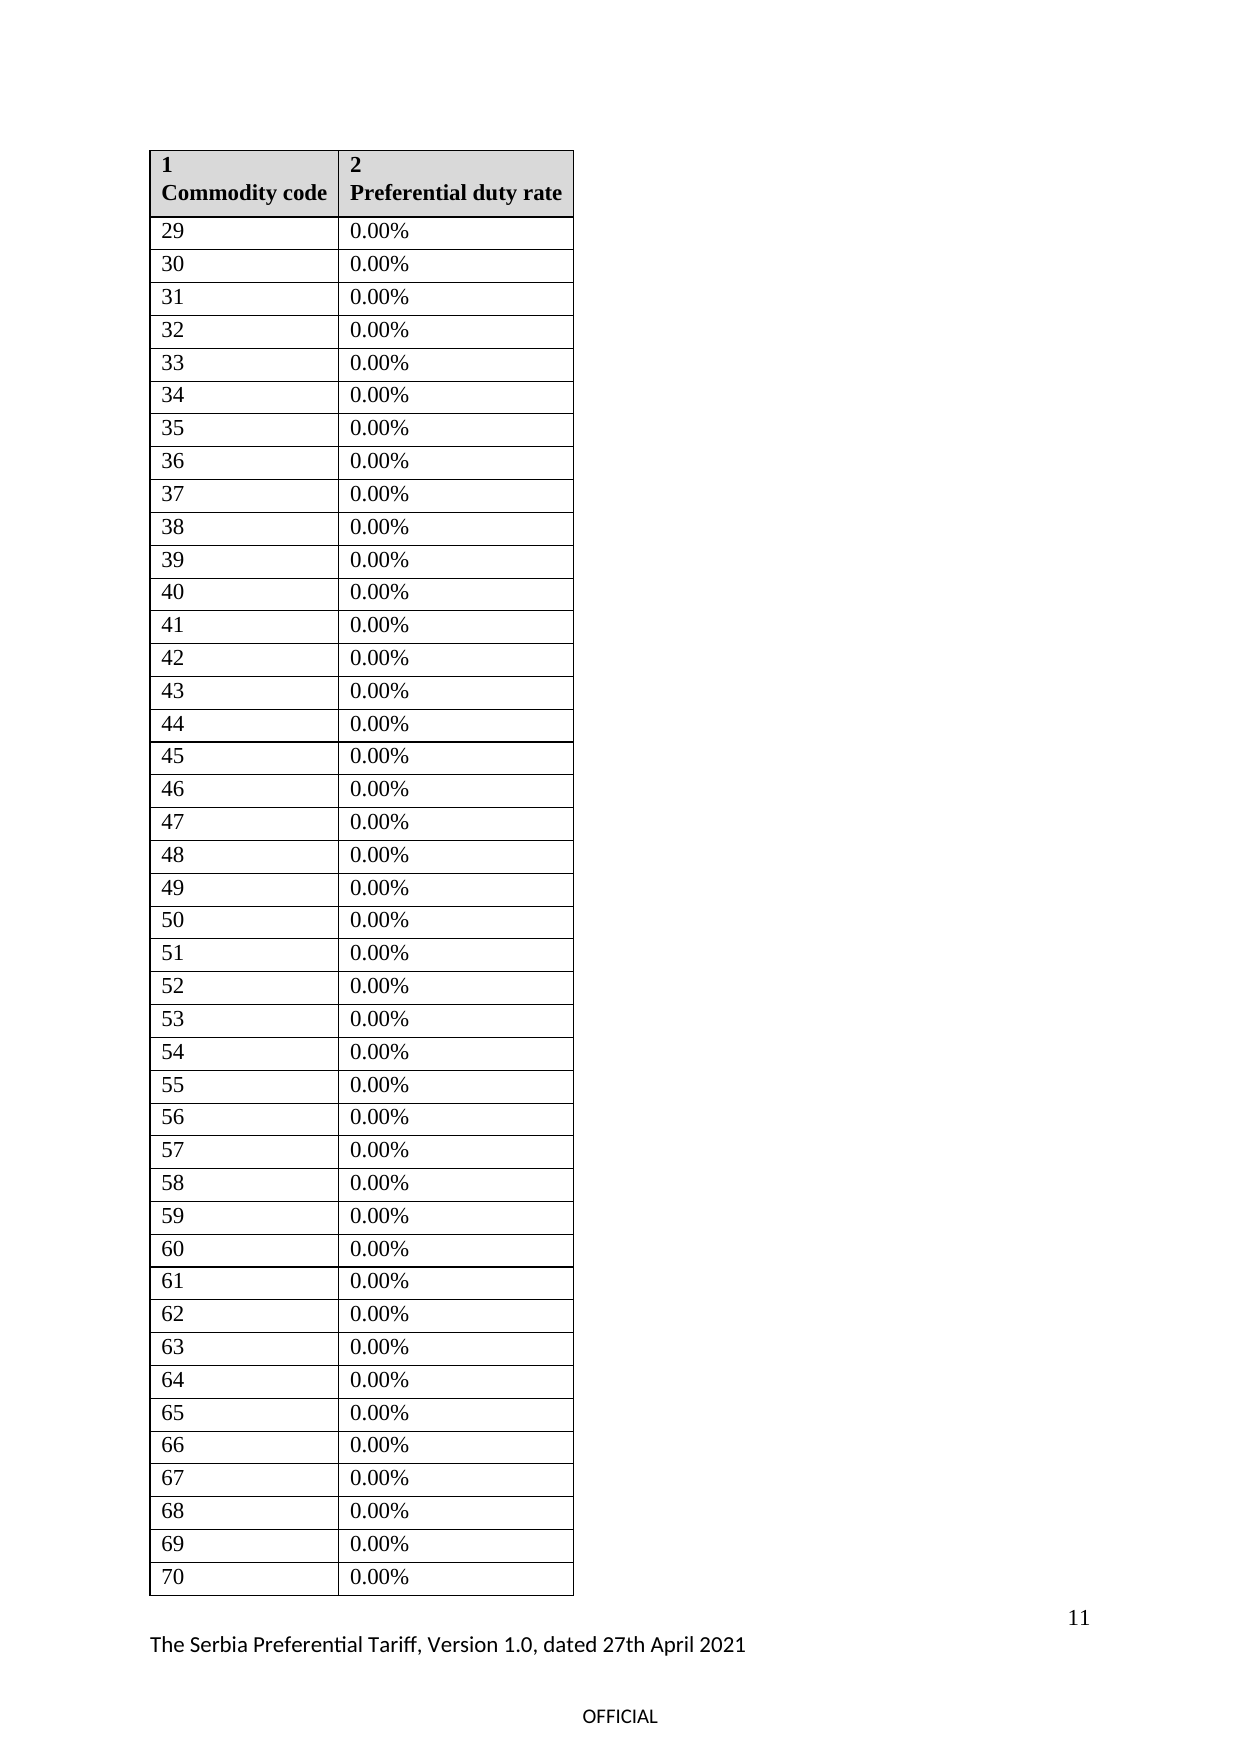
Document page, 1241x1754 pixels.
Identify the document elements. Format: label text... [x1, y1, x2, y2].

table_cell 33 [151, 349, 338, 381]
table_cell 0.00% [339, 316, 573, 348]
table_cell 36 [151, 447, 338, 479]
table_cell 0.00% [339, 1399, 573, 1431]
table_cell 0.00% [339, 382, 573, 413]
table_cell 0.00% [339, 939, 573, 971]
table_cell 35 [151, 414, 338, 446]
table_cell 0.00% [339, 907, 573, 938]
table_cell 32 [151, 316, 338, 348]
table_cell 0.00% [339, 1300, 573, 1332]
table_cell 0.00% [339, 1333, 573, 1365]
table_cell 58 [151, 1169, 338, 1201]
table_cell 42 [151, 644, 338, 676]
table_cell 0.00% [339, 874, 573, 906]
table_cell 51 [151, 939, 338, 971]
table_cell 0.00% [339, 1530, 573, 1562]
table_cell 53 [151, 1005, 338, 1037]
table_cell 0.00% [339, 710, 573, 741]
table_cell 31 [151, 283, 338, 315]
table_cell 38 [151, 513, 338, 544]
table_cell 70 [151, 1563, 338, 1594]
table_cell 68 [151, 1497, 338, 1529]
table_cell 0.00% [339, 283, 573, 315]
table_cell 0.00% [339, 447, 573, 479]
table_cell 0.00% [339, 1169, 573, 1201]
table_cell 43 [151, 677, 338, 709]
table_cell 0.00% [339, 1366, 573, 1398]
table_cell 64 [151, 1366, 338, 1398]
table_cell 54 [151, 1038, 338, 1069]
table_cell 37 [151, 480, 338, 512]
table_cell 62 [151, 1300, 338, 1332]
table_cell 0.00% [339, 349, 573, 381]
table_cell 29 [151, 218, 338, 249]
table_cell 30 [151, 250, 338, 282]
table_cell 0.00% [339, 972, 573, 1004]
table_cell 60 [151, 1235, 338, 1266]
table_cell 0.00% [339, 1136, 573, 1168]
table_cell 0.00% [339, 1497, 573, 1529]
table_cell 0.00% [339, 1563, 573, 1594]
table_cell 0.00% [339, 1104, 573, 1135]
table_cell 48 [151, 841, 338, 873]
table_cell 0.00% [339, 808, 573, 840]
table_cell 0.00% [339, 218, 573, 249]
table_cell 61 [151, 1268, 338, 1299]
table_cell 0.00% [339, 1071, 573, 1102]
table_header 2 Preferential duty rate [339, 151, 573, 216]
table_cell 0.00% [339, 1202, 573, 1234]
table_cell 65 [151, 1399, 338, 1431]
table_cell 0.00% [339, 1268, 573, 1299]
table_cell 0.00% [339, 611, 573, 643]
table_header 1 Commodity code [151, 151, 338, 216]
table_cell 55 [151, 1071, 338, 1102]
table_cell 0.00% [339, 546, 573, 577]
table_cell 40 [151, 579, 338, 610]
table_cell 0.00% [339, 1235, 573, 1266]
table_cell 0.00% [339, 1005, 573, 1037]
table_cell 67 [151, 1464, 338, 1496]
table_cell 66 [151, 1432, 338, 1463]
table_cell 0.00% [339, 775, 573, 807]
table_cell 57 [151, 1136, 338, 1168]
table_cell 0.00% [339, 1432, 573, 1463]
table_cell 41 [151, 611, 338, 643]
table_cell 0.00% [339, 677, 573, 709]
table_cell 0.00% [339, 414, 573, 446]
table_cell 0.00% [339, 480, 573, 512]
table_cell 59 [151, 1202, 338, 1234]
table_cell 34 [151, 382, 338, 413]
table_cell 0.00% [339, 743, 573, 774]
table_cell 45 [151, 743, 338, 774]
table_cell 49 [151, 874, 338, 906]
table_cell 46 [151, 775, 338, 807]
table_cell 52 [151, 972, 338, 1004]
table_cell 39 [151, 546, 338, 577]
table_cell 50 [151, 907, 338, 938]
table_cell 0.00% [339, 644, 573, 676]
table_cell 44 [151, 710, 338, 741]
table_cell 0.00% [339, 841, 573, 873]
table_cell 0.00% [339, 579, 573, 610]
table_cell 0.00% [339, 1464, 573, 1496]
table_cell 0.00% [339, 513, 573, 544]
table_cell 56 [151, 1104, 338, 1135]
table_cell 69 [151, 1530, 338, 1562]
table_cell 47 [151, 808, 338, 840]
table_cell 63 [151, 1333, 338, 1365]
table_cell 0.00% [339, 1038, 573, 1069]
table_cell 0.00% [339, 250, 573, 282]
